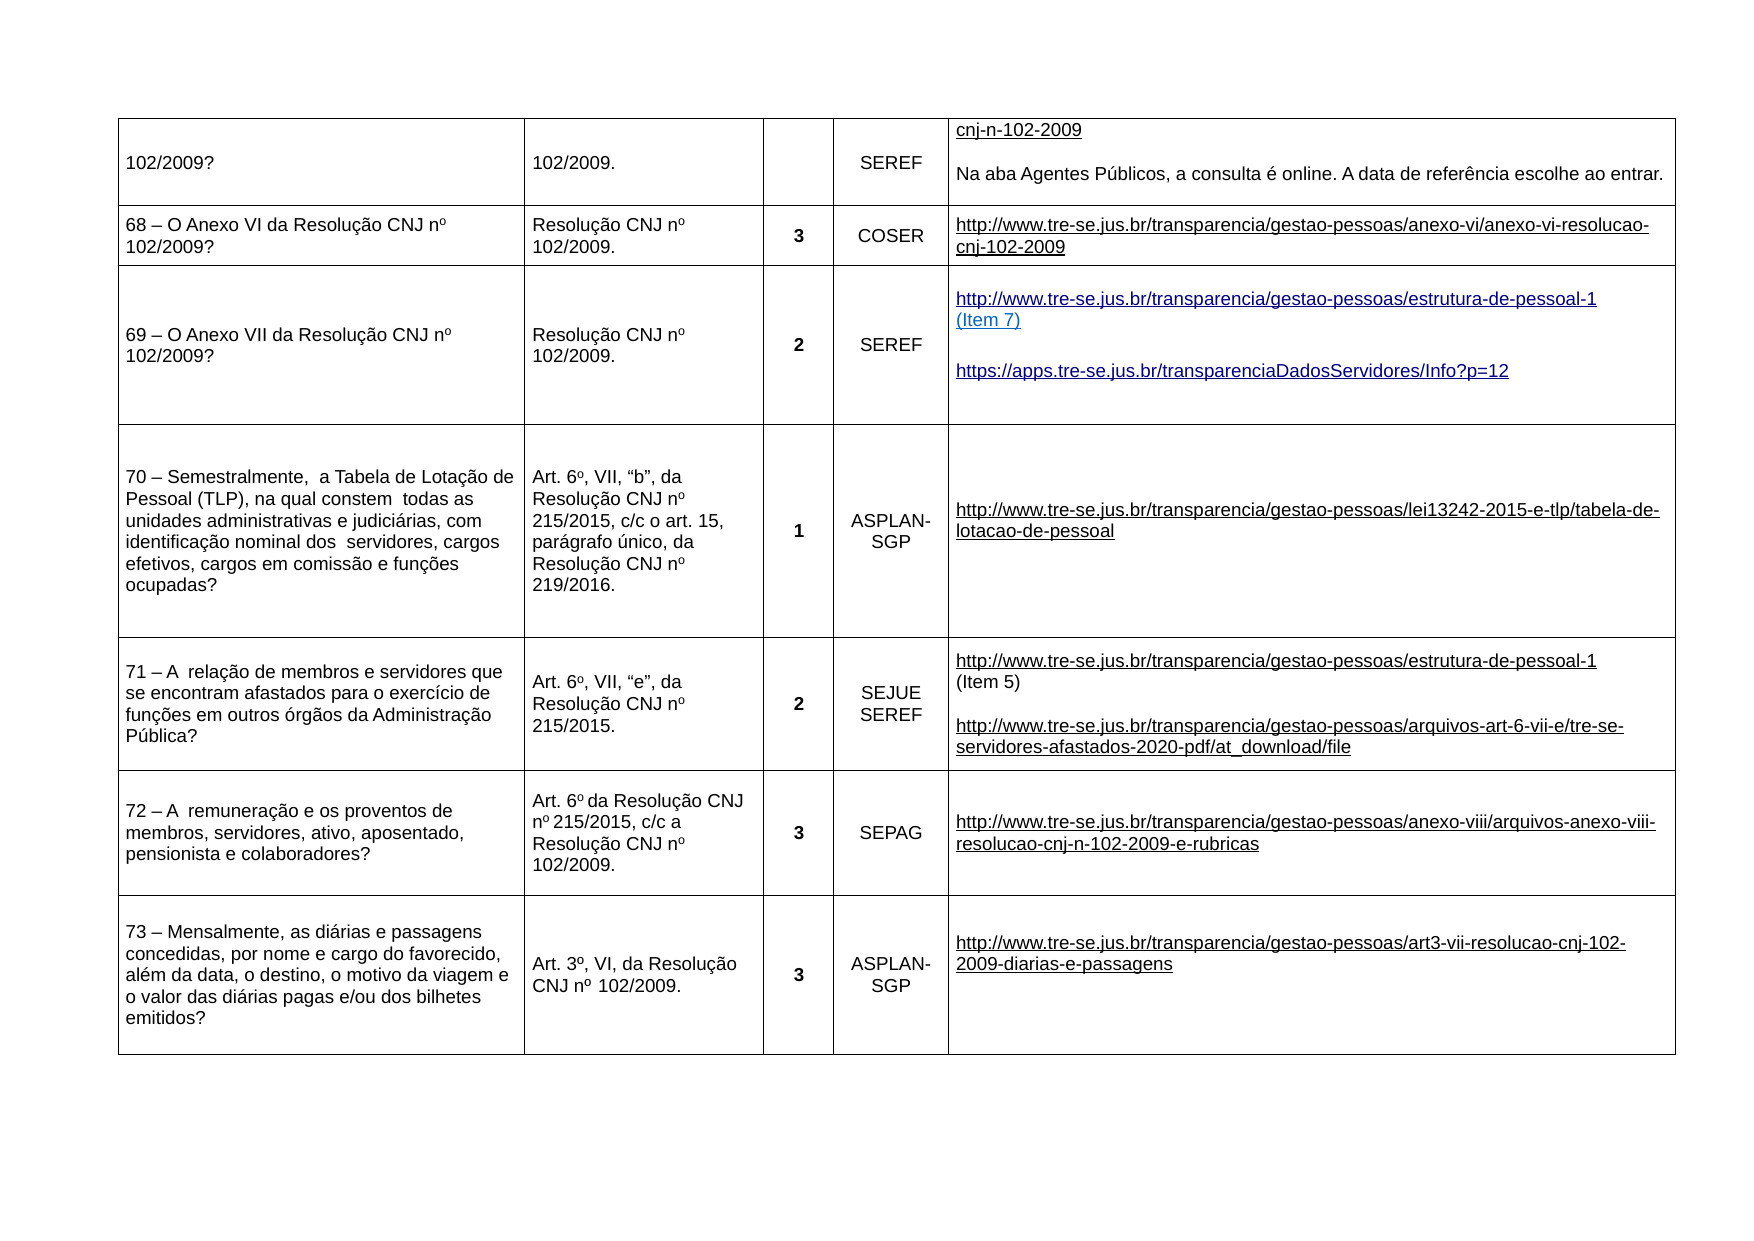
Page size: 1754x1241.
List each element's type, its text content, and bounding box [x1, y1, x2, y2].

table_cell 68 – O Anexo VI da Resolução CNJ no 102/2009? [119, 206, 524, 265]
table_cell http://www.tre-se.jus.br/transparencia/gestao-pessoas/estrutura-de-pessoal-1 (Item 7) https://apps.tre-se.jus.br/transparenciaDadosServidores/Info?p=12 [949, 266, 1675, 424]
table_cell http://www.tre-se.jus.br/transparencia/gestao-pessoas/estrutura-de-pessoal-1 (Item 5) http://www.tre-se.jus.br/transparencia/gestao-pessoas/arquivos-art-6-vii-e/tre-se-servidores-afastados-2020-pdf/at_download/file [949, 638, 1675, 769]
table_cell 102/2009. [525, 119, 763, 205]
table_cell Art. 6o, VII, “e”, da Resolução CNJ no 215/2015. [525, 638, 763, 769]
table_cell SEREF [834, 119, 948, 205]
table_cell SEREF [834, 266, 948, 424]
table_cell 69 – O Anexo VII da Resolução CNJ no 102/2009? [119, 266, 524, 424]
table_cell ASPLAN-SGP [834, 896, 948, 1054]
table_cell Art. 6o da Resolução CNJ no 215/2015, c/c a Resolução CNJ no 102/2009. [525, 771, 763, 894]
table_cell COSER [834, 206, 948, 265]
table_cell 71 – A relação de membros e servidores que se encontram afastados para o exercício de funções em outros órgãos da Administração Pública? [119, 638, 524, 769]
table_cell Art. 6o, VII, “b”, da Resolução CNJ no 215/2015, c/c o art. 15, parágrafo único, da Resolução CNJ no 219/2016. [525, 425, 763, 637]
table_cell SEJUE SEREF [834, 638, 948, 769]
table_cell [764, 119, 833, 205]
table_cell 102/2009? [119, 119, 524, 205]
table_cell 72 – A remuneração e os proventos de membros, servidores, ativo, aposentado, pensionista e colaboradores? [119, 771, 524, 894]
table_cell 3 [764, 206, 833, 265]
table_cell Resolução CNJ no 102/2009. [525, 206, 763, 265]
table_cell Resolução CNJ no 102/2009. [525, 266, 763, 424]
table_cell http://www.tre-se.jus.br/transparencia/gestao-pessoas/anexo-vi/anexo-vi-resolucao-cnj-102-2009 [949, 206, 1675, 265]
table_cell Art. 3º, VI, da Resolução CNJ nº 102/2009. [525, 896, 763, 1054]
table_cell 1 [764, 425, 833, 637]
table_cell 70 – Semestralmente, a Tabela de Lotação de Pessoal (TLP), na qual constem todas as unidades administrativas e judiciárias, com identificação nominal dos servidores, cargos efetivos, cargos em comissão e funções ocupadas? [119, 425, 524, 637]
table_cell 3 [764, 771, 833, 894]
table_cell 2 [764, 266, 833, 424]
table_cell http://www.tre-se.jus.br/transparencia/gestao-pessoas/lei13242-2015-e-tlp/tabela-de-lotacao-de-pessoal [949, 425, 1675, 637]
table_cell http://www.tre-se.jus.br/transparencia/gestao-pessoas/art3-vii-resolucao-cnj-102-2009-diarias-e-passagens [949, 896, 1675, 1054]
table_cell 2 [764, 638, 833, 769]
table_cell cnj-n-102-2009 Na aba Agentes Públicos, a consulta é online. A data de referência escolhe ao entrar. [949, 119, 1675, 205]
table_cell 3 [764, 896, 833, 1054]
table_cell 73 – Mensalmente, as diárias e passagens concedidas, por nome e cargo do favorecido, além da data, o destino, o motivo da viagem e o valor das diárias pagas e/ou dos bilhetes emitidos? [119, 896, 524, 1054]
table_cell SEPAG [834, 771, 948, 894]
table_cell http://www.tre-se.jus.br/transparencia/gestao-pessoas/anexo-viii/arquivos-anexo-viii-resolucao-cnj-n-102-2009-e-rubricas [949, 771, 1675, 894]
table_cell ASPLAN-SGP [834, 425, 948, 637]
